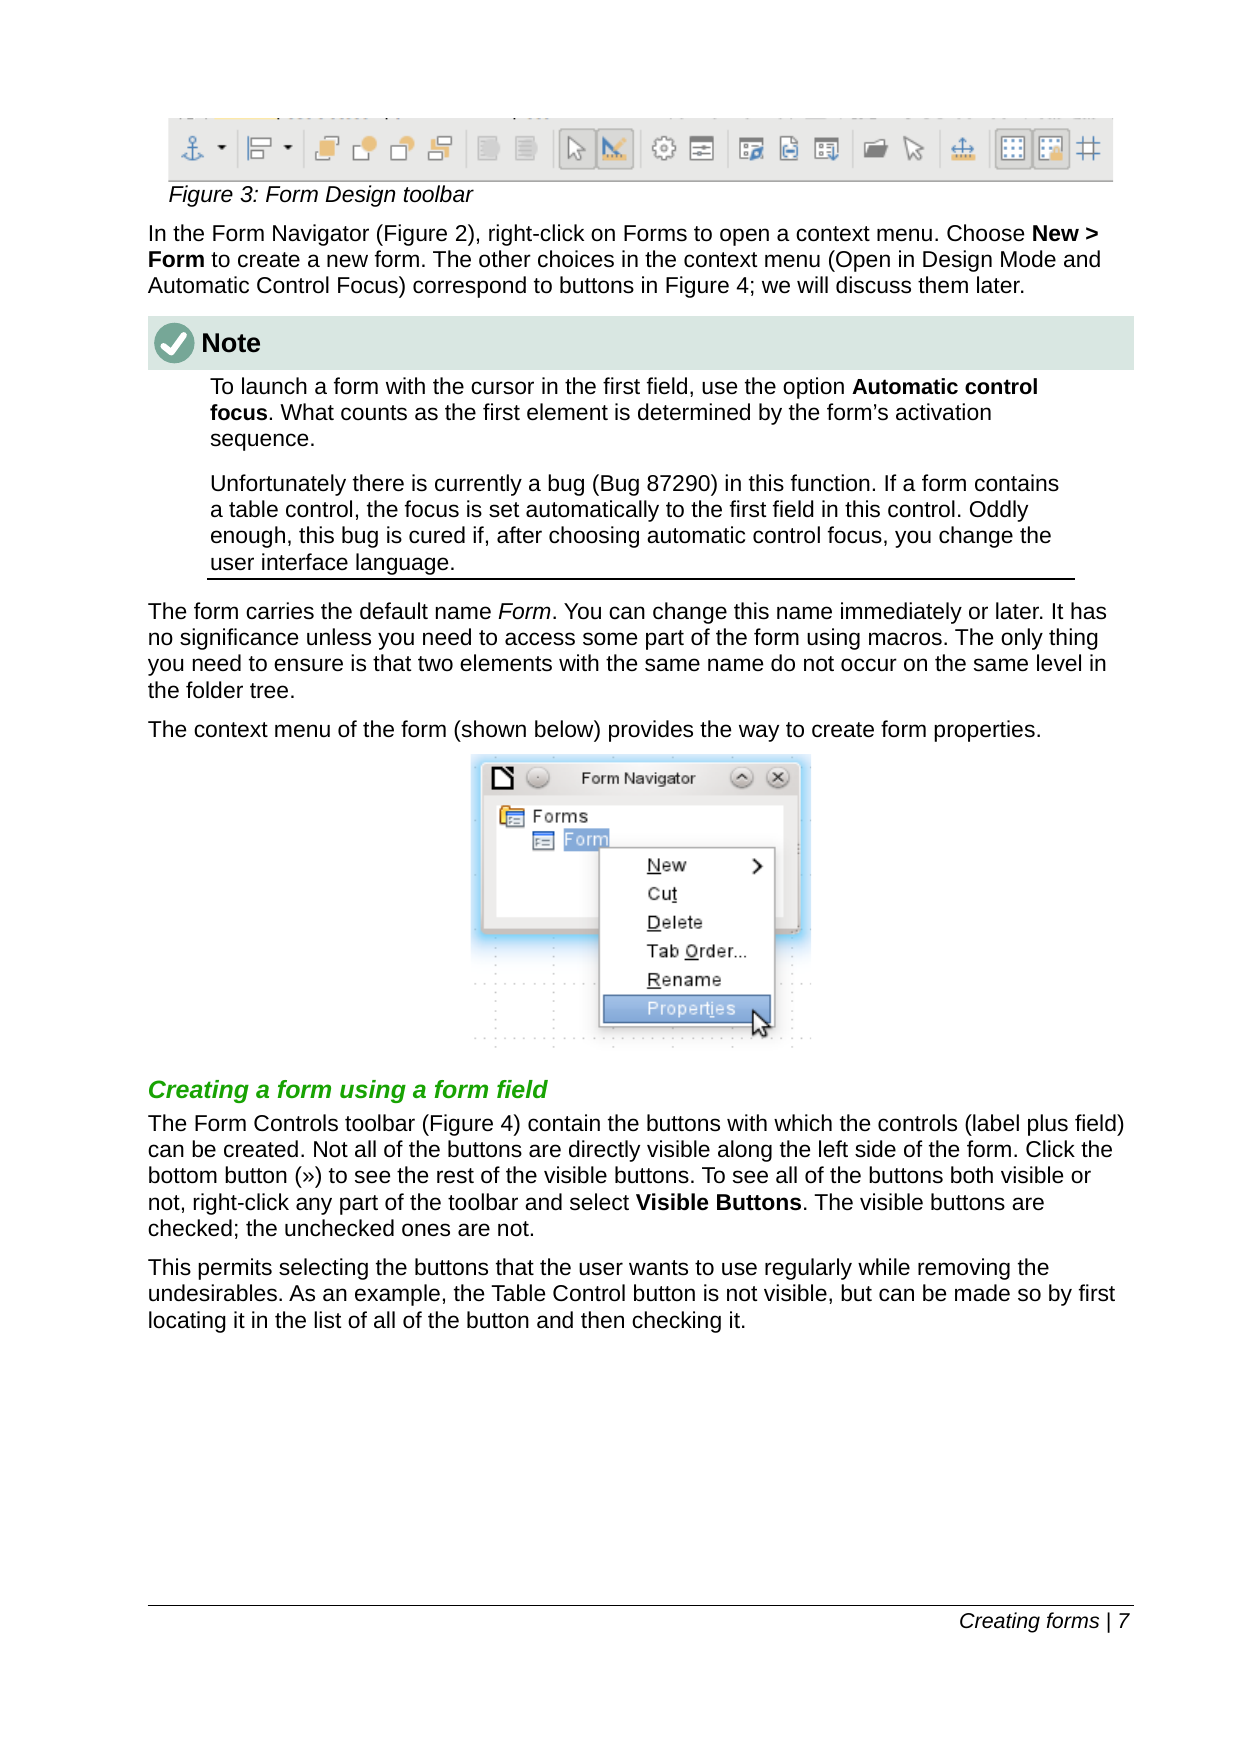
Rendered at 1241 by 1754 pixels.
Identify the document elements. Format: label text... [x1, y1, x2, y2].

text Figure 3: Form Design toolbar [168, 182, 1113, 207]
text To launch a form with the cursor in the first field, use the option Automatic control focus. What counts as the first element is determined by the form’s activation sequence. [207, 370, 1075, 452]
text The context menu of the form (shown below) provides the way to create form properties. [148, 716, 1134, 742]
text In the Form Navigator (Figure 2), right-click on Forms to open a context menu. Choose New > Form to create a new form. The other choices in the context menu (Open in Design Mode and Automatic Control Focus) correspond to buttons in Figure 4; we will discuss them later. [148, 219, 1134, 298]
text The Form Controls toolbar (Figure 4) contain the buttons with which the controls (label plus field) can be created. Not all of the buttons are directly visible along the left side of the form. Click the bottom button (») to see the rest of the visible buttons. To see all of the buttons both visible or not, right-click any part of the toolbar and select Visible Buttons. The visible buttons are checked; the unchecked ones are not. [148, 1110, 1134, 1242]
subtitle Creating a form using a form field [148, 1075, 1134, 1104]
picture [470, 754, 812, 1055]
text This permits selecting the buttons that the user wants to use regularly while removing the undesirables. As an example, the Table Control button is not visible, but can be made so by first locating it in the list of all of the button and then checking it. [148, 1254, 1134, 1333]
picture [168, 118, 1114, 182]
subtitle Note [148, 316, 1134, 370]
text The form carries the default name Form. You can change this name immediately or later. It has no significance unless you need to access some part of the form using macros. The only thing you need to ensure is that two elements with the same name do not occur on the same level in the folder tree. [148, 598, 1134, 703]
text Unfortunately there is currently a bug (Bug 87290) in this function. If a form contains a table control, the focus is set automatically to the first field in this control. Oddly enough, this bug is cured if, after choosing automatic control focus, you change the user interface language. [207, 466, 1075, 578]
